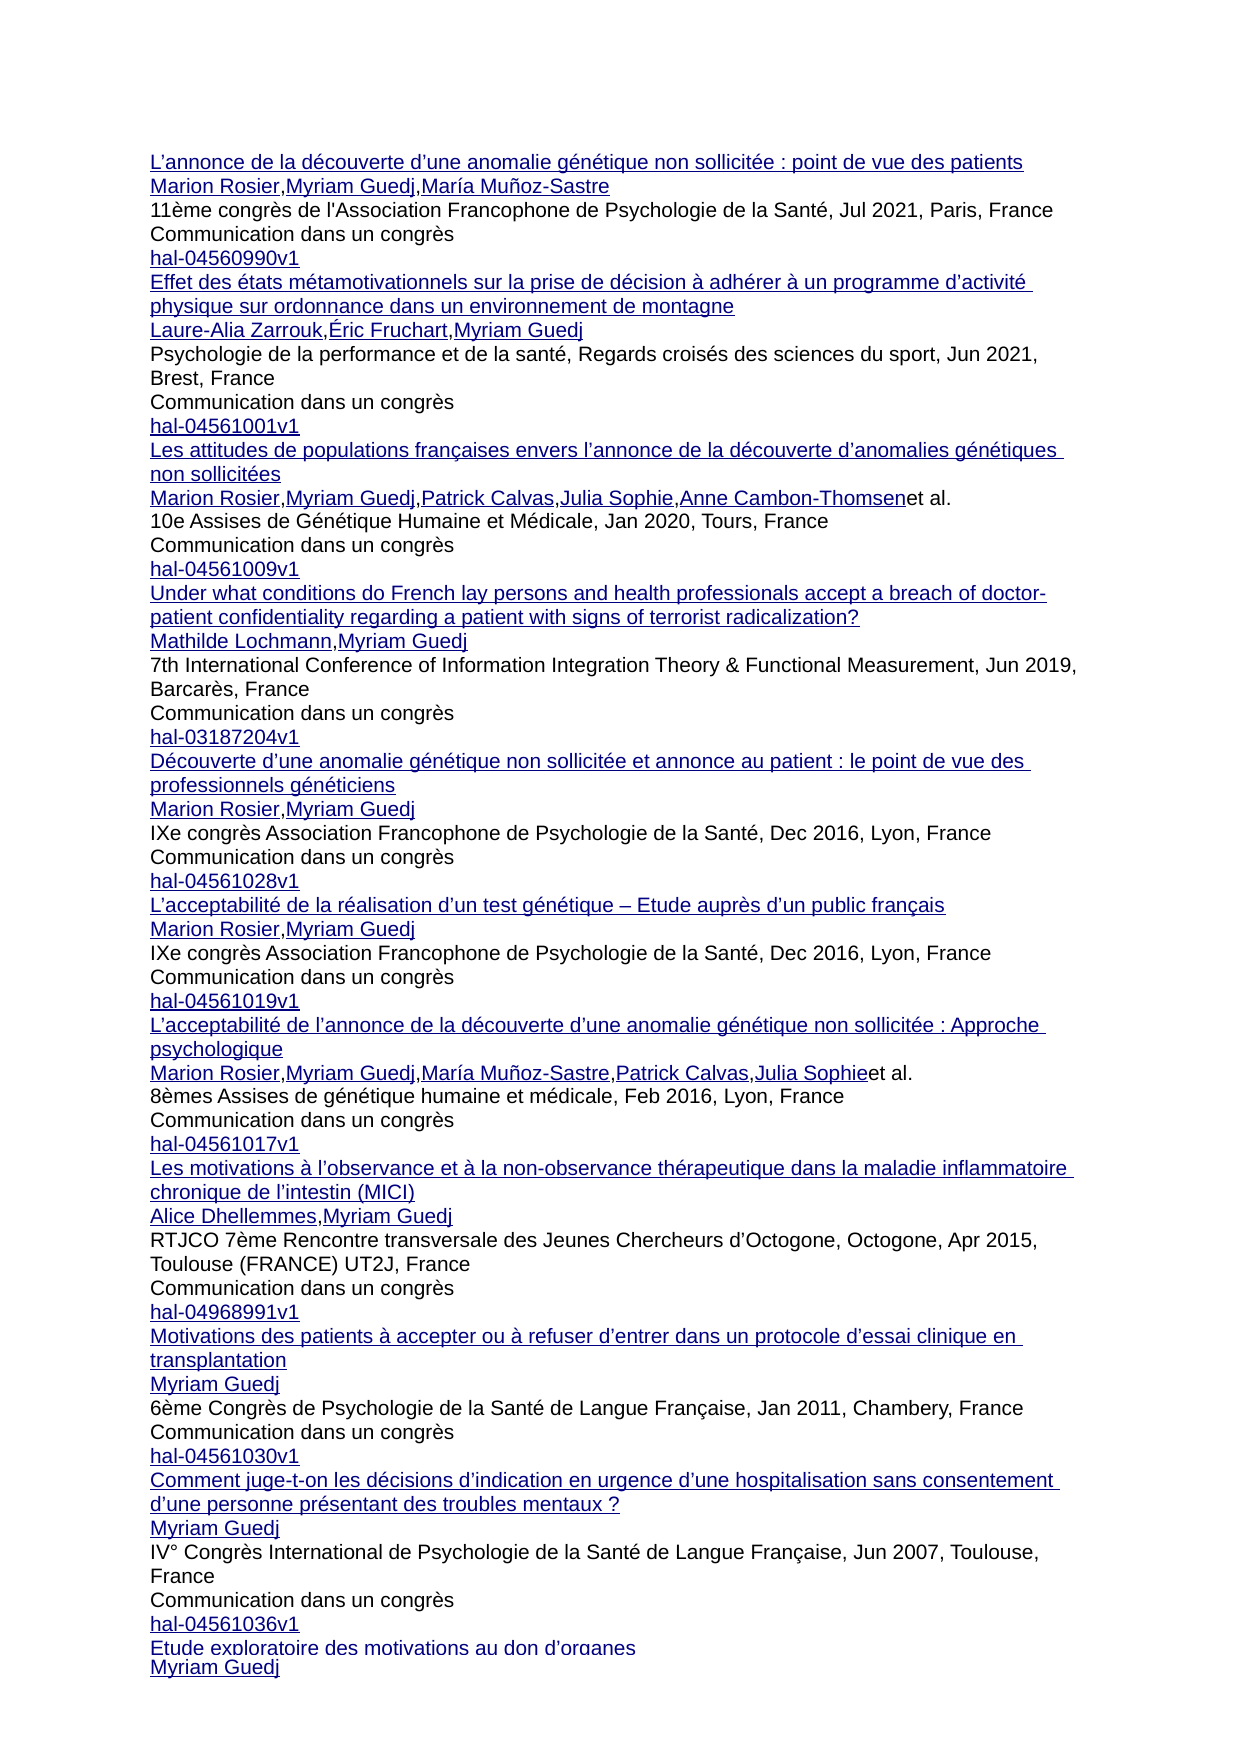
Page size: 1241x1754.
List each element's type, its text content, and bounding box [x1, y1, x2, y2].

table_cell Les motivations à l’observance et à la non-observance thérapeutique dans la maladie inflammatoire chronique de l’intestin (MICI) Alice Dhellemmes,Myriam Guedj RTJCO 7ème Rencontre transversale des Jeunes Chercheurs d’Octogone, Octogone, Apr 2015, Toulouse (FRANCE) UT2J, France Communication dans un congrès hal-04968991v1 [150, 1156, 1090, 1324]
table_cell Effet des états métamotivationnels sur la prise de décision à adhérer à un programme d’activité physique sur ordonnance dans un environnement de montagne Laure-Alia Zarrouk,Éric Fruchart,Myriam Guedj Psychologie de la performance et de la santé, Regards croisés des sciences du sport, Jun 2021, Brest, France Communication dans un congrès hal-04561001v1 [150, 270, 1090, 437]
table_cell Les attitudes de populations françaises envers l’annonce de la découverte d’anomalies génétiques non sollicitées Marion Rosier,Myriam Guedj,Patrick Calvas,Julia Sophie,Anne Cambon-Thomsenet al. 10e Assises de Génétique Humaine et Médicale, Jan 2020, Tours, France Communication dans un congrès hal-04561009v1 [150, 438, 1090, 581]
table_cell Under what conditions do French lay persons and health professionals accept a breach of doctor-patient confidentiality regarding a patient with signs of terrorist radicalization? Mathilde Lochmann,Myriam Guedj 7th International Conference of Information Integration Theory & Functional Measurement, Jun 2019, Barcarès, France Communication dans un congrès hal-03187204v1 [150, 581, 1090, 749]
table_cell Motivations des patients à accepter ou à refuser d’entrer dans un protocole d’essai clinique en transplantation Myriam Guedj 6ème Congrès de Psychologie de la Santé de Langue Française, Jan 2011, Chambery, France Communication dans un congrès hal-04561030v1 [150, 1324, 1090, 1468]
table_cell L’annonce de la découverte d’une anomalie génétique non sollicitée : point de vue des patients Marion Rosier,Myriam Guedj,María Muñoz-Sastre 11ème congrès de l'Association Francophone de Psychologie de la Santé, Jul 2021, Paris, France Communication dans un congrès hal-04560990v1 [150, 150, 1090, 270]
table_cell Découverte d’une anomalie génétique non sollicitée et annonce au patient : le point de vue des professionnels généticiens Marion Rosier,Myriam Guedj IXe congrès Association Francophone de Psychologie de la Santé, Dec 2016, Lyon, France Communication dans un congrès hal-04561028v1 [150, 749, 1090, 893]
table_cell Etude exploratoire des motivations au don d’organes Myriam Guedj [150, 1635, 1090, 1679]
table_cell L’acceptabilité de l’annonce de la découverte d’une anomalie génétique non sollicitée : Approche psychologique Marion Rosier,Myriam Guedj,María Muñoz-Sastre,Patrick Calvas,Julia Sophieet al. 8èmes Assises de génétique humaine et médicale, Feb 2016, Lyon, France Communication dans un congrès hal-04561017v1 [150, 1013, 1090, 1156]
table_cell Comment juge-t-on les décisions d’indication en urgence d’une hospitalisation sans consentement d’une personne présentant des troubles mentaux ? Myriam Guedj IV° Congrès International de Psychologie de la Santé de Langue Française, Jun 2007, Toulouse, France Communication dans un congrès hal-04561036v1 [150, 1468, 1090, 1635]
table_cell L’acceptabilité de la réalisation d’un test génétique – Etude auprès d’un public français Marion Rosier,Myriam Guedj IXe congrès Association Francophone de Psychologie de la Santé, Dec 2016, Lyon, France Communication dans un congrès hal-04561019v1 [150, 893, 1090, 1012]
